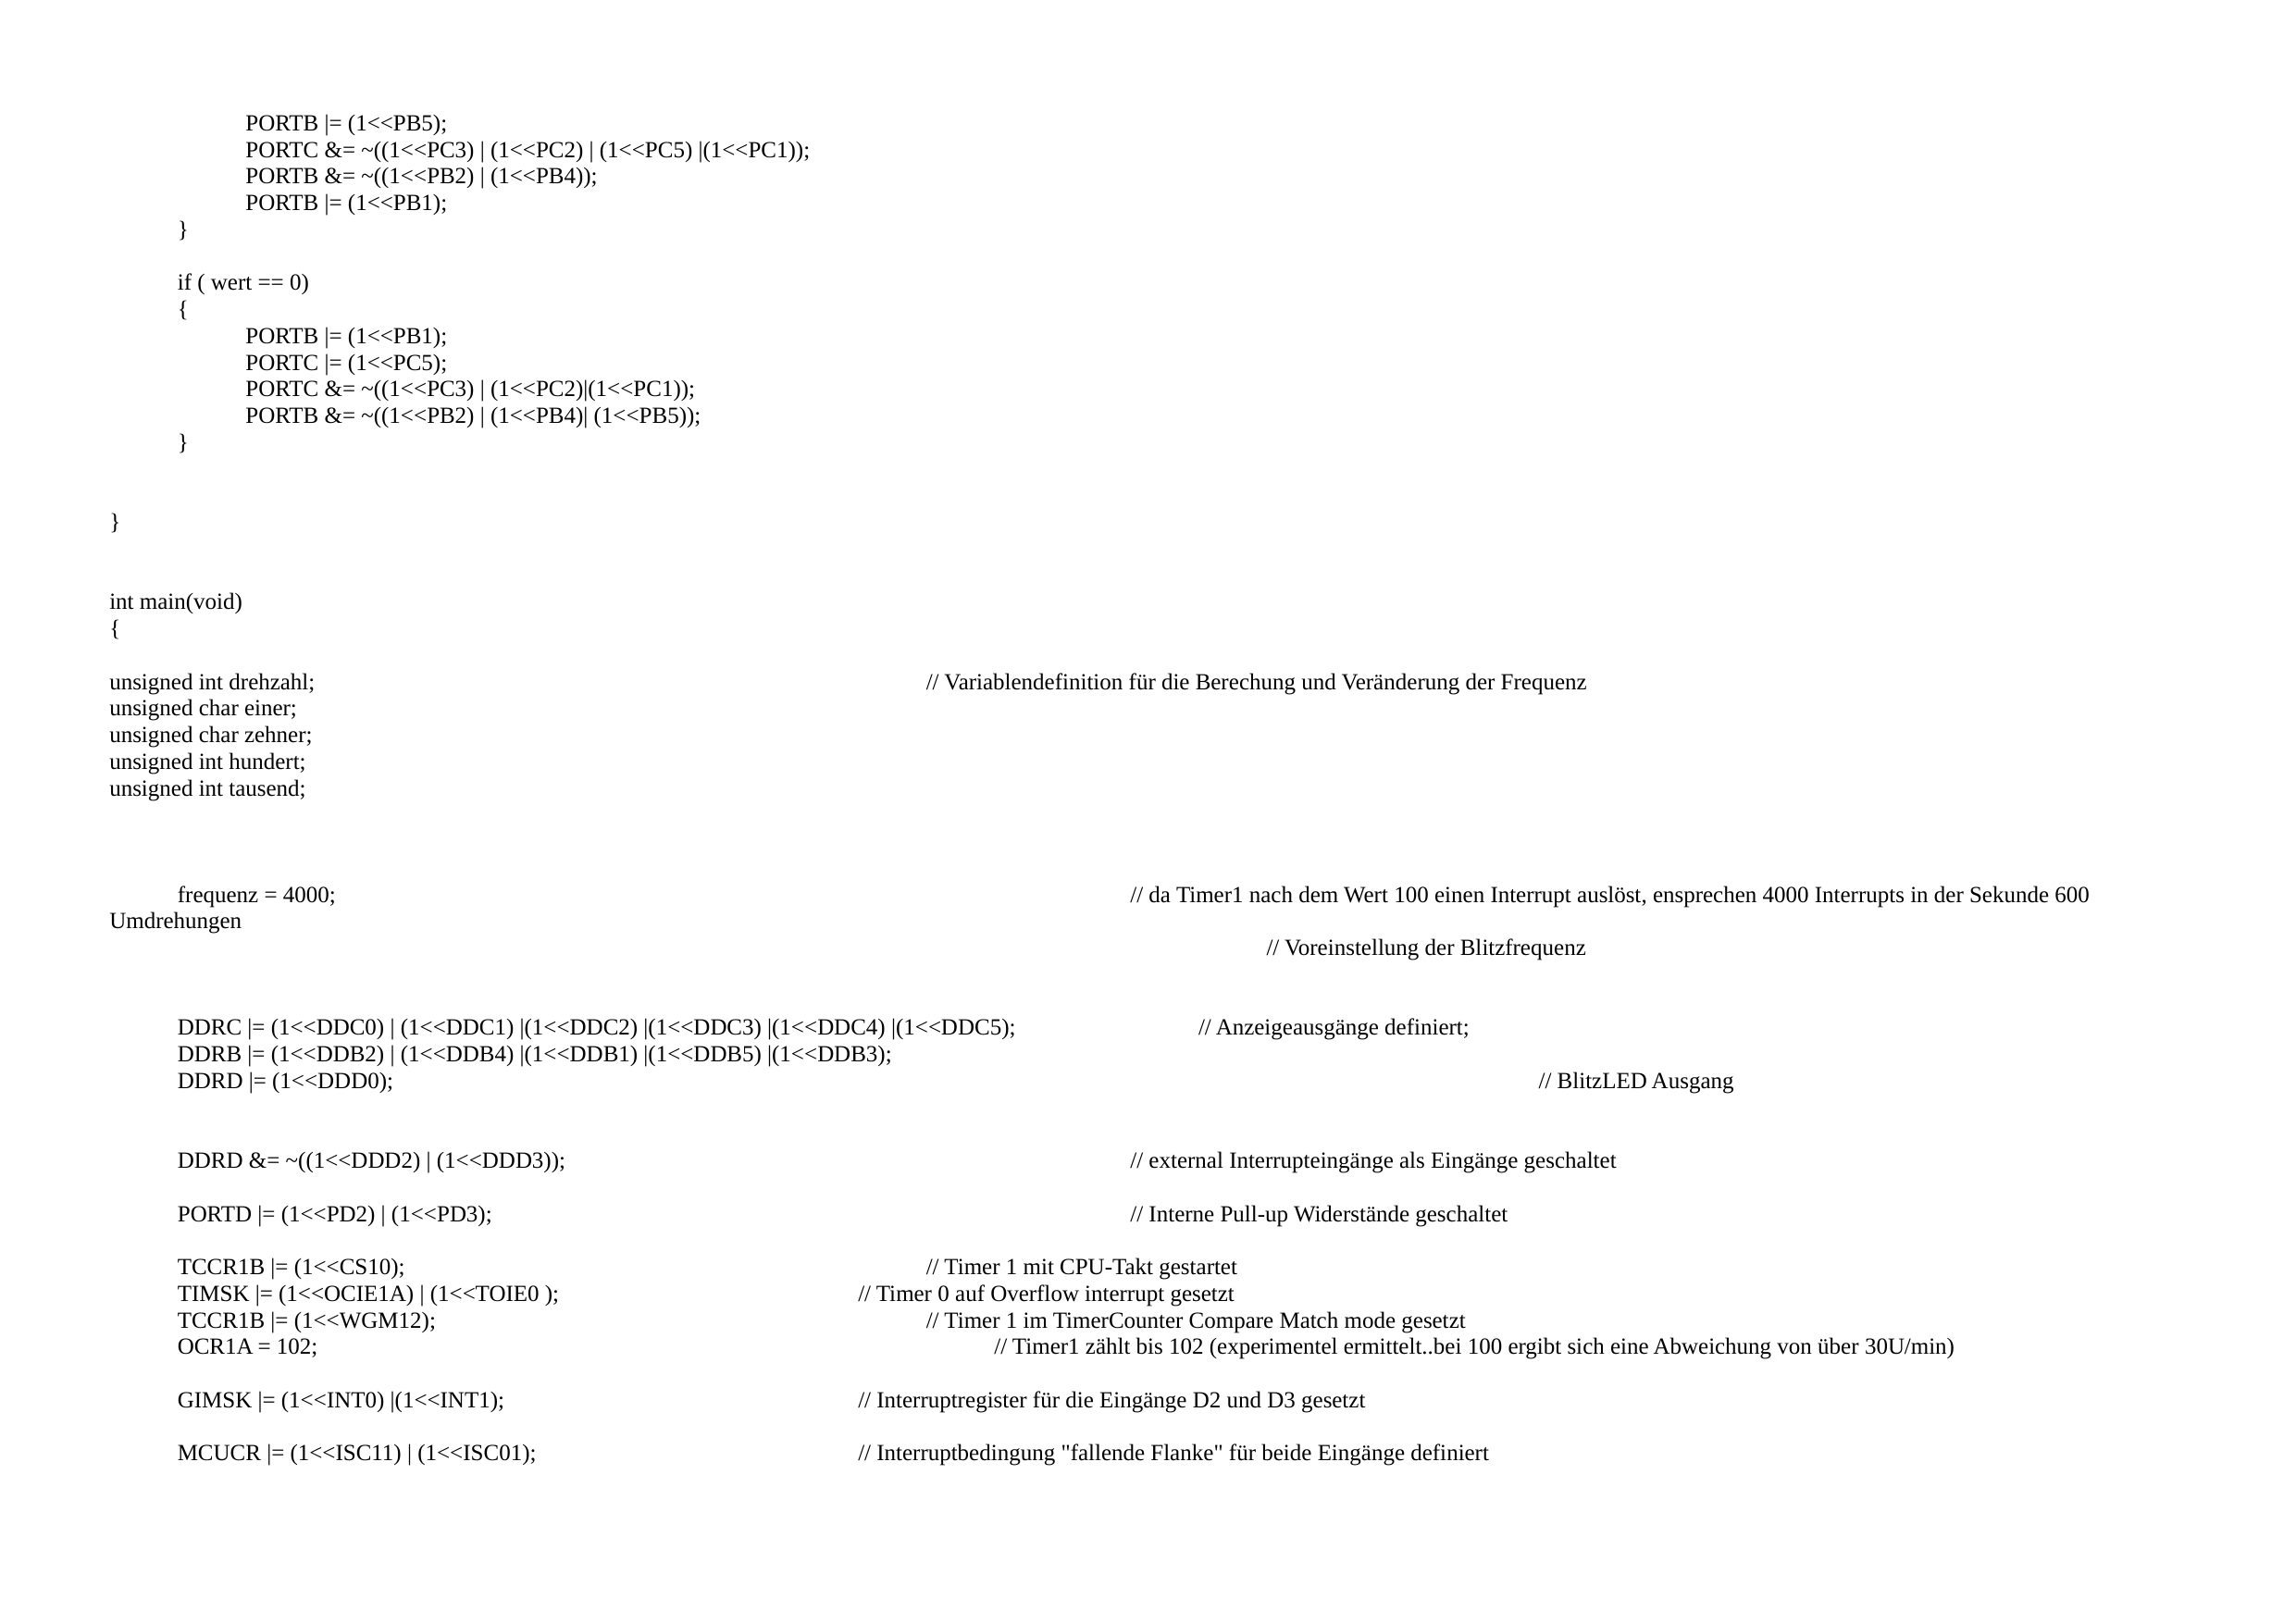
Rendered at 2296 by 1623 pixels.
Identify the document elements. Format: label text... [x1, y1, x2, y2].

text PORTC &= ~((1<<PC3) | (1<<PC2)|(1<<PC1)); [109, 376, 2186, 402]
text unsigned int tausend; [109, 774, 2186, 801]
text PORTB |= (1<<PB1); [109, 322, 2186, 349]
text unsigned int hundert; [109, 748, 2186, 774]
text } [109, 216, 2186, 242]
text unsigned char einer; [109, 695, 2186, 721]
text GIMSK |= (1<<INT0) |(1<<INT1); // Interruptregister für die Eingänge D2 und D3 gesetzt [109, 1386, 2186, 1413]
text PORTD |= (1<<PD2) | (1<<PD3); // Interne Pull-up Widerstände geschaltet [109, 1200, 2186, 1227]
text MCUCR |= (1<<ISC11) | (1<<ISC01); // Interruptbedingung "fallende Flanke" für beide Eingänge definiert [109, 1440, 2186, 1466]
text PORTB |= (1<<PB5); [109, 109, 2186, 136]
text { [109, 295, 2186, 322]
text TIMSK |= (1<<OCIE1A) | (1<<TOIE0 ); // Timer 0 auf Overflow interrupt gesetzt [109, 1280, 2186, 1307]
text unsigned int drehzahl; // Variablendefinition für die Berechung und Veränderung der Frequenz [109, 668, 2186, 695]
text if ( wert == 0) [109, 269, 2186, 295]
text OCR1A = 102; // Timer1 zählt bis 102 (experimentel ermittelt..bei 100 ergibt sich eine Abweichung von über 30U/min) [109, 1333, 2186, 1359]
text TCCR1B |= (1<<WGM12); // Timer 1 im TimerCounter Compare Match mode gesetzt [109, 1307, 2186, 1333]
text } [109, 508, 2186, 535]
text // Voreinstellung der Blitzfrequenz [109, 934, 2186, 960]
text PORTC &= ~((1<<PC3) | (1<<PC2) | (1<<PC5) |(1<<PC1)); [109, 136, 2186, 163]
text frequenz = 4000; // da Timer1 nach dem Wert 100 einen Interrupt auslöst, ensprechen 4000 Interrupts in der Sekunde 600 Umdrehungen [109, 881, 2186, 934]
text PORTC |= (1<<PC5); [109, 349, 2186, 376]
text { [109, 614, 2186, 641]
text DDRD &= ~((1<<DDD2) | (1<<DDD3)); // external Interrupteingänge als Eingänge geschaltet [109, 1146, 2186, 1173]
text PORTB &= ~((1<<PB2) | (1<<PB4)); [109, 163, 2186, 189]
text int main(void) [109, 588, 2186, 614]
text PORTB &= ~((1<<PB2) | (1<<PB4)| (1<<PB5)); [109, 402, 2186, 428]
text PORTB |= (1<<PB1); [109, 189, 2186, 216]
text } [109, 428, 2186, 455]
text DDRB |= (1<<DDB2) | (1<<DDB4) |(1<<DDB1) |(1<<DDB5) |(1<<DDB3); [109, 1040, 2186, 1067]
text unsigned char zehner; [109, 721, 2186, 748]
text DDRC |= (1<<DDC0) | (1<<DDC1) |(1<<DDC2) |(1<<DDC3) |(1<<DDC4) |(1<<DDC5); // Anzeigeausgänge definiert; [109, 1014, 2186, 1040]
text TCCR1B |= (1<<CS10); // Timer 1 mit CPU-Takt gestartet [109, 1253, 2186, 1280]
text DDRD |= (1<<DDD0); // BlitzLED Ausgang [109, 1067, 2186, 1094]
